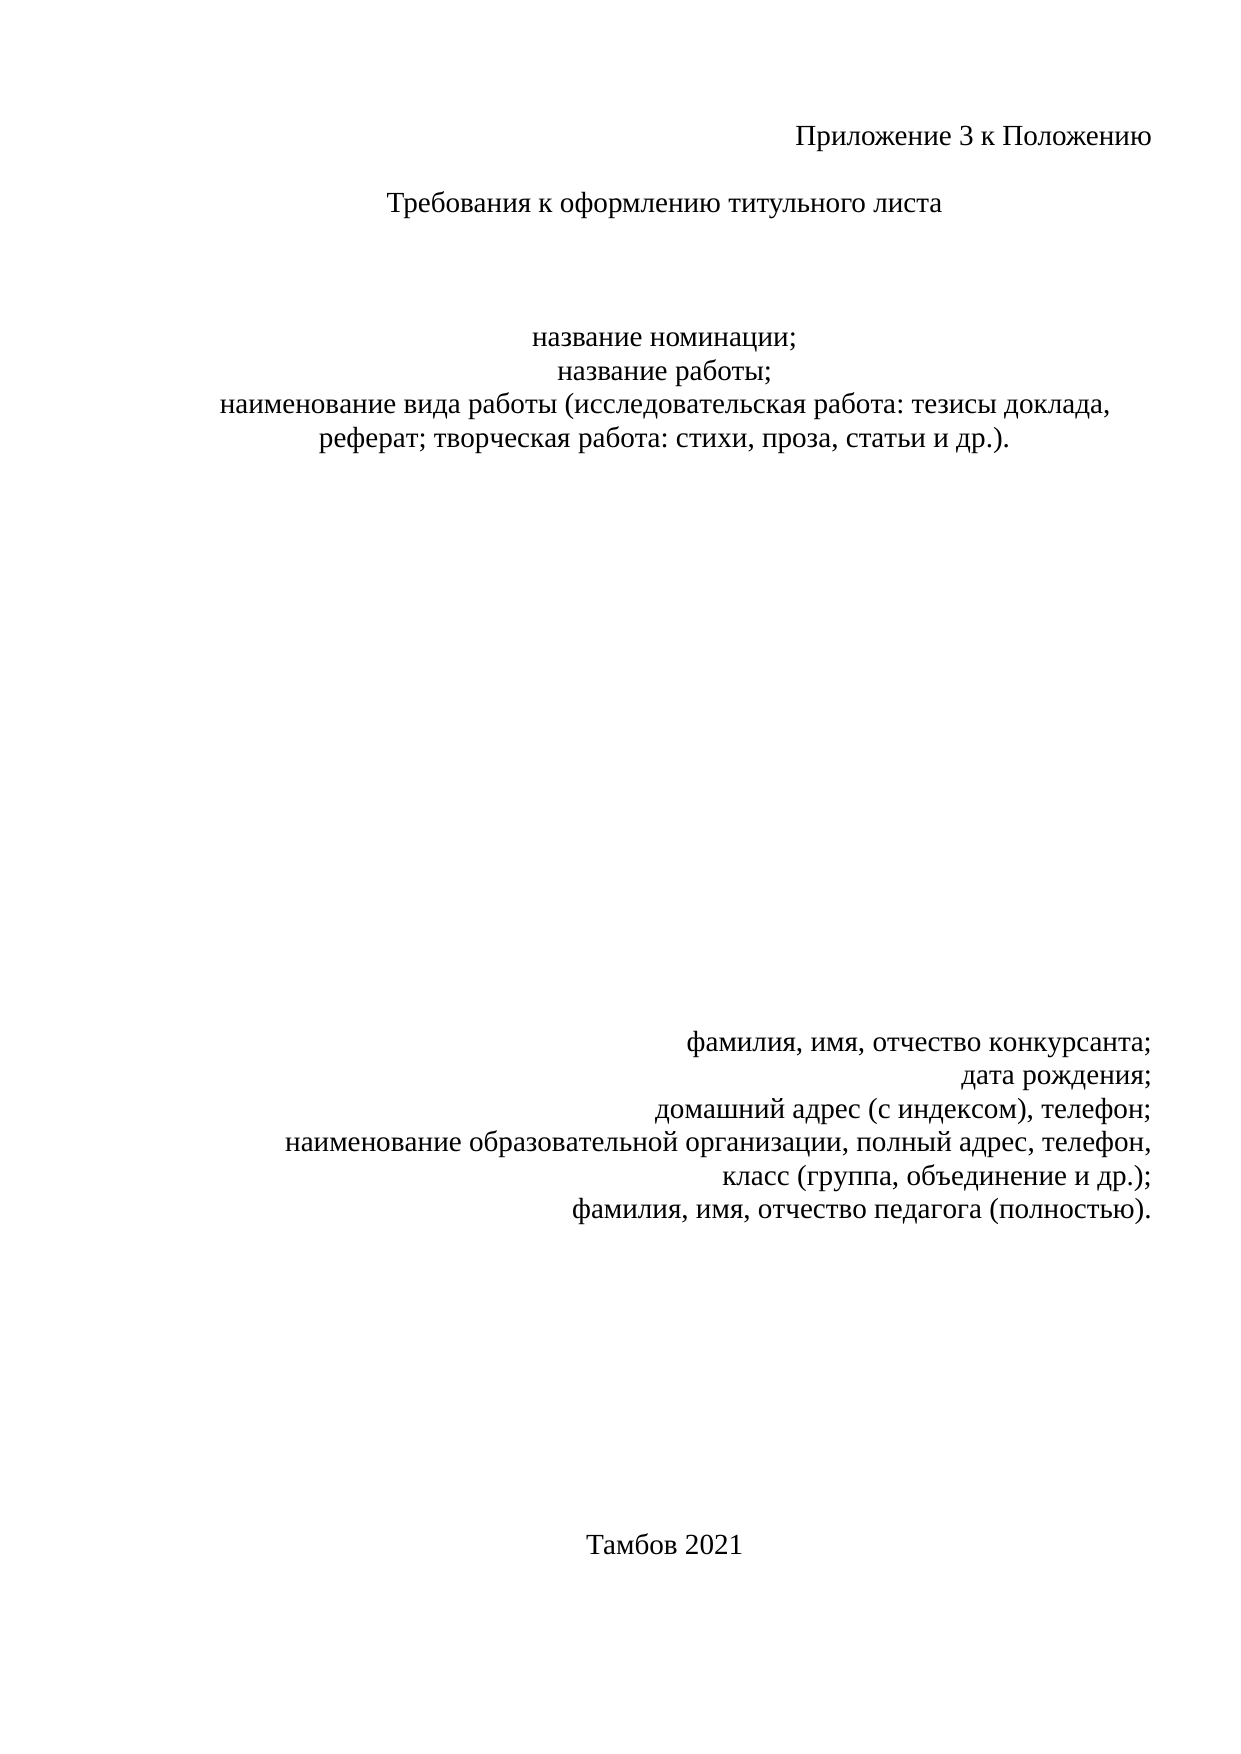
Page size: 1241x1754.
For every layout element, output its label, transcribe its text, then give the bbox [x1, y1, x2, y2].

text Тамбов 2021 [177, 1527, 1152, 1560]
text название работы; [177, 353, 1152, 386]
text наименование образовательной организации, полный адрес, телефон, класс (группа, объединение и др.); [177, 1124, 1152, 1191]
text Приложение 3 к Положению [177, 118, 1152, 152]
text дата рождения; [177, 1057, 1152, 1091]
text фамилия, имя, отчество педагога (полностью). [177, 1191, 1152, 1225]
text название номинации; [177, 319, 1152, 353]
text Требования к оформлению титульного листа [177, 185, 1152, 219]
text домашний адрес (с индексом), телефон; [177, 1091, 1152, 1124]
text фамилия, имя, отчество конкурсанта; [177, 1024, 1152, 1057]
text наименование вида работы (исследовательская работа: тезисы доклада, реферат; творческая работа: стихи, проза, статьи и др.). [177, 386, 1152, 453]
